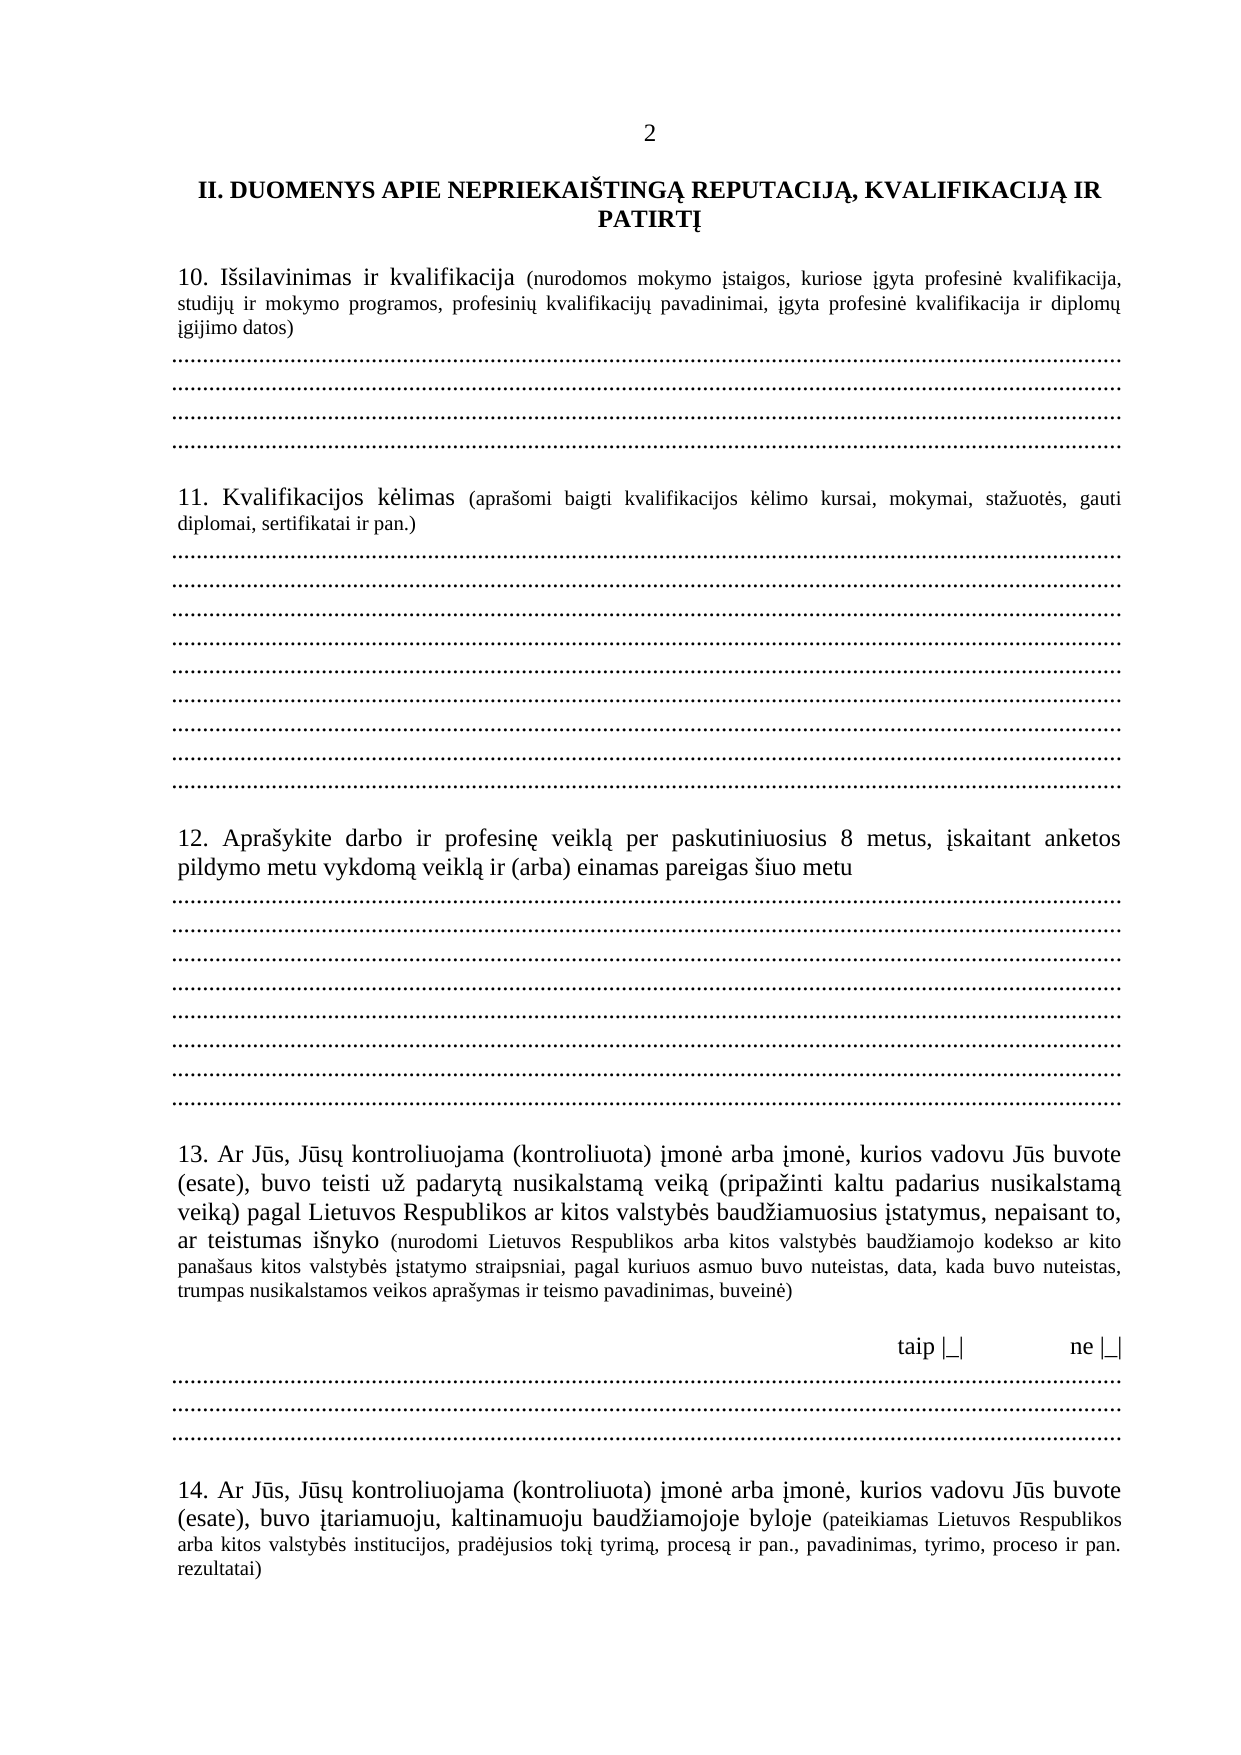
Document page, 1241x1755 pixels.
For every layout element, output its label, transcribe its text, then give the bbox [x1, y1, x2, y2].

text 11. Kvalifikacijos kėlimas (aprašomi baigti kvalifikacijos kėlimo kursai, mokymai, stažuotės, gauti diplomai, sertifikatai ir pan.) [177, 482, 1122, 535]
text . [171, 535, 1122, 564]
text . [171, 1417, 1122, 1446]
text . [171, 995, 1122, 1024]
text . [171, 1024, 1122, 1053]
text . [171, 765, 1122, 794]
text . [171, 339, 1122, 367]
text 10. Išsilavinimas ir kvalifikacija (nurodomos mokymo įstaigos, kuriose įgyta profesinė kvalifikacija, studijų ir mokymo programos, profesinių kvalifikacijų pavadinimai, įgyta profesinė kvalifikacija ir diplomų įgijimo datos) [177, 262, 1122, 339]
text . [171, 967, 1122, 995]
text . [171, 425, 1122, 454]
text . [171, 938, 1122, 967]
text . [171, 650, 1122, 679]
text 13. Ar Jūs, Jūsų kontroliuojama (kontroliuota) įmonė arba įmonė, kurios vadovu Jūs buvote (esate), buvo teisti už padarytą nusikalstamą veiką (pripažinti kaltu padarius nusikalstamą veiką) pagal Lietuvos Respublikos ar kitos valstybės baudžiamuosius įstatymus, nepaisant to, ar teistumas išnyko (nurodomi Lietuvos Respublikos arba kitos valstybės baudžiamojo kodekso ar kito panašaus kitos valstybės įstatymo straipsniai, pagal kuriuos asmuo buvo nuteistas, data, kada buvo nuteistas, trumpas nusikalstamos veikos aprašymas ir teismo pavadinimas, buveinė) [177, 1139, 1122, 1302]
text . [171, 708, 1122, 737]
text 14. Ar Jūs, Jūsų kontroliuojama (kontroliuota) įmonė arba įmonė, kurios vadovu Jūs buvote (esate), buvo įtariamuoju, kaltinamuoju baudžiamojoje byloje (pateikiamas Lietuvos Respublikos arba kitos valstybės institucijos, pradėjusios tokį tyrimą, procesą ir pan., pavadinimas, tyrimo, proceso ir pan. rezultatai) [177, 1475, 1122, 1580]
text . [171, 593, 1122, 622]
text . [171, 367, 1122, 396]
text II. DUOMENYS APIE NEPRIEKAIŠTINGĄ REPUTACIJĄ, KVALIFIKACIJĄ IR PATIRTĮ [177, 176, 1122, 233]
text . [171, 1082, 1122, 1110]
text . [171, 880, 1122, 909]
text . [171, 564, 1122, 593]
text . [171, 679, 1122, 708]
text . [171, 909, 1122, 938]
text . [171, 1053, 1122, 1082]
text . [171, 1360, 1122, 1388]
text . [171, 737, 1122, 765]
text taip |_| ne |_| [177, 1331, 1122, 1360]
text . [171, 622, 1122, 650]
text . [171, 1388, 1122, 1417]
text 12. Aprašykite darbo ir profesinę veiklą per paskutiniuosius 8 metus, įskaitant anketos pildymo metu vykdomą veiklą ir (arba) einamas pareigas šiuo metu [177, 823, 1122, 880]
text . [171, 396, 1122, 425]
